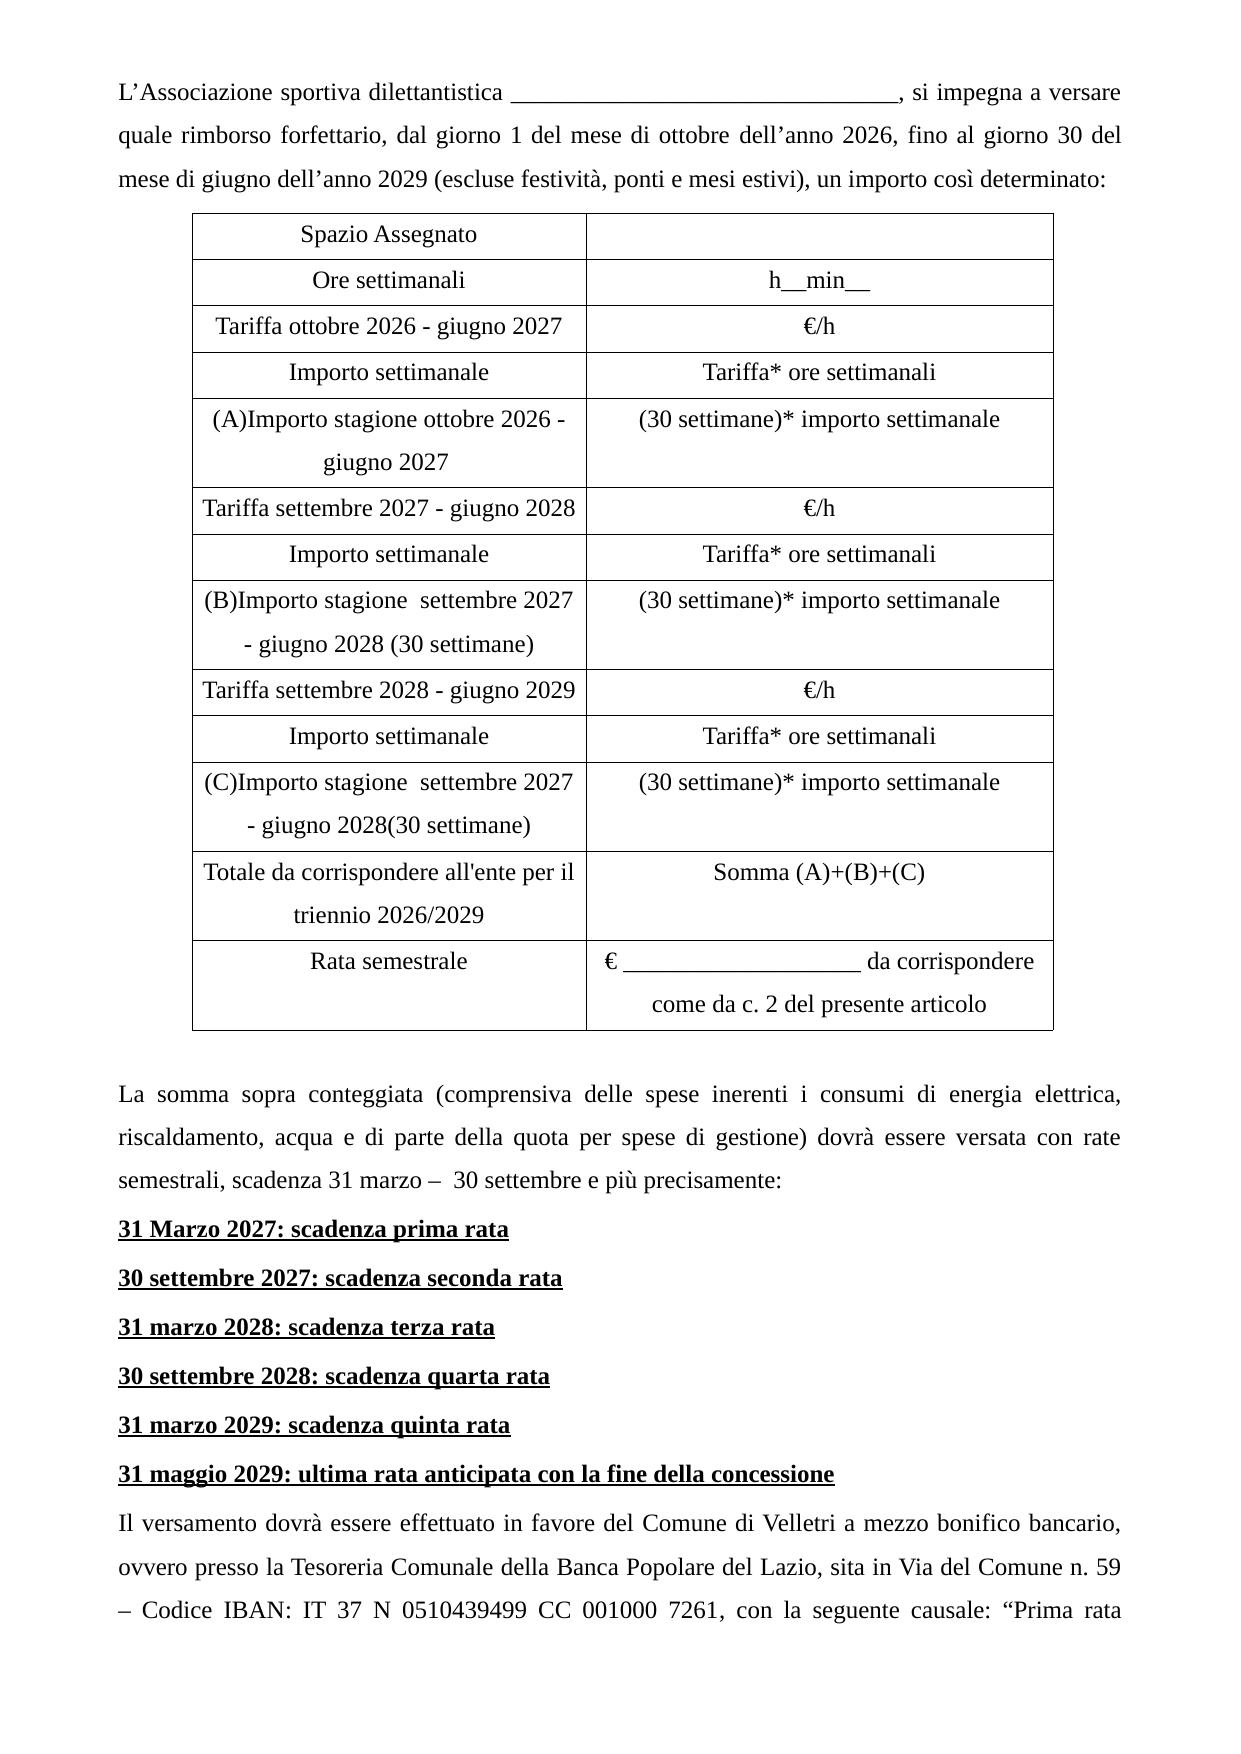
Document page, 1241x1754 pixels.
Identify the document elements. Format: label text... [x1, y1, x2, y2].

text La somma sopra conteggiata (comprensiva delle spese inerenti i consumi di energia elettrica, riscaldamento, acqua e di parte della quota per spese di gestione) dovrà essere versata con rate semestrali, scadenza 31 marzo – 30 settembre e più precisamente: [118, 1079, 1122, 1194]
table_cell Tariffa* ore settimanali [587, 716, 1053, 762]
table_cell (30 settimane)* importo settimanale [587, 399, 1053, 487]
text 31 marzo 2028: scadenza terza rata [118, 1312, 1122, 1341]
table_cell Tariffa settembre 2028 - giugno 2029 [193, 670, 586, 715]
text 30 settembre 2027: scadenza seconda rata [118, 1263, 1122, 1292]
table_cell Tariffa ottobre 2026 - giugno 2027 [193, 306, 586, 352]
table_cell €/h [587, 670, 1053, 715]
table_cell (C)Importo stagione settembre 2027 - giugno 2028(30 settimane) [193, 763, 586, 851]
table_cell Tariffa settembre 2027 - giugno 2028 [193, 488, 586, 533]
table_cell €/h [587, 306, 1053, 352]
table_header [587, 214, 1053, 259]
table_cell Rata semestrale [193, 941, 586, 1030]
text 31 maggio 2029: ultima rata anticipata con la fine della concessione [118, 1459, 1122, 1488]
table_cell h__min__ [587, 260, 1053, 305]
text 31 Marzo 2027: scadenza prima rata [118, 1214, 1122, 1243]
text L’Associazione sportiva dilettantistica _______________________________, si impegna a versare quale rimborso forfettario, dal giorno 1 del mese di ottobre dell’anno 2026, fino al giorno 30 del mese di giugno dell’anno 2029 (escluse festività, ponti e mesi estivi), un importo così determinato: [118, 77, 1122, 192]
table_header Spazio Assegnato [193, 214, 586, 259]
table_cell (A)Importo stagione ottobre 2026 - giugno 2027 [193, 399, 586, 487]
table_cell Importo settimanale [193, 353, 586, 398]
table_cell Tariffa* ore settimanali [587, 353, 1053, 398]
table_cell Totale da corrispondere all'ente per il triennio 2026/2029 [193, 852, 586, 940]
table_cell €/h [587, 488, 1053, 533]
table_cell (30 settimane)* importo settimanale [587, 581, 1053, 669]
table_cell Tariffa* ore settimanali [587, 535, 1053, 580]
table_cell Somma (A)+(B)+(C) [587, 852, 1053, 940]
text Il versamento dovrà essere effettuato in favore del Comune di Velletri a mezzo bonifico bancario, ovvero presso la Tesoreria Comunale della Banca Popolare del Lazio, sita in Via del Comune n. 59 – Codice IBAN: IT 37 N 0510439499 CC 001000 7261, con la seguente causale: “Prima rata [118, 1508, 1122, 1623]
table_cell Importo settimanale [193, 535, 586, 580]
text 31 marzo 2029: scadenza quinta rata [118, 1410, 1122, 1439]
table_cell (30 settimane)* importo settimanale [587, 763, 1053, 851]
table_cell Importo settimanale [193, 716, 586, 762]
text 30 settembre 2028: scadenza quarta rata [118, 1361, 1122, 1390]
table_cell (B)Importo stagione settembre 2027 - giugno 2028 (30 settimane) [193, 581, 586, 669]
table_cell Ore settimanali [193, 260, 586, 305]
table_cell € ___________________ da corrispondere come da c. 2 del presente articolo [587, 941, 1053, 1030]
